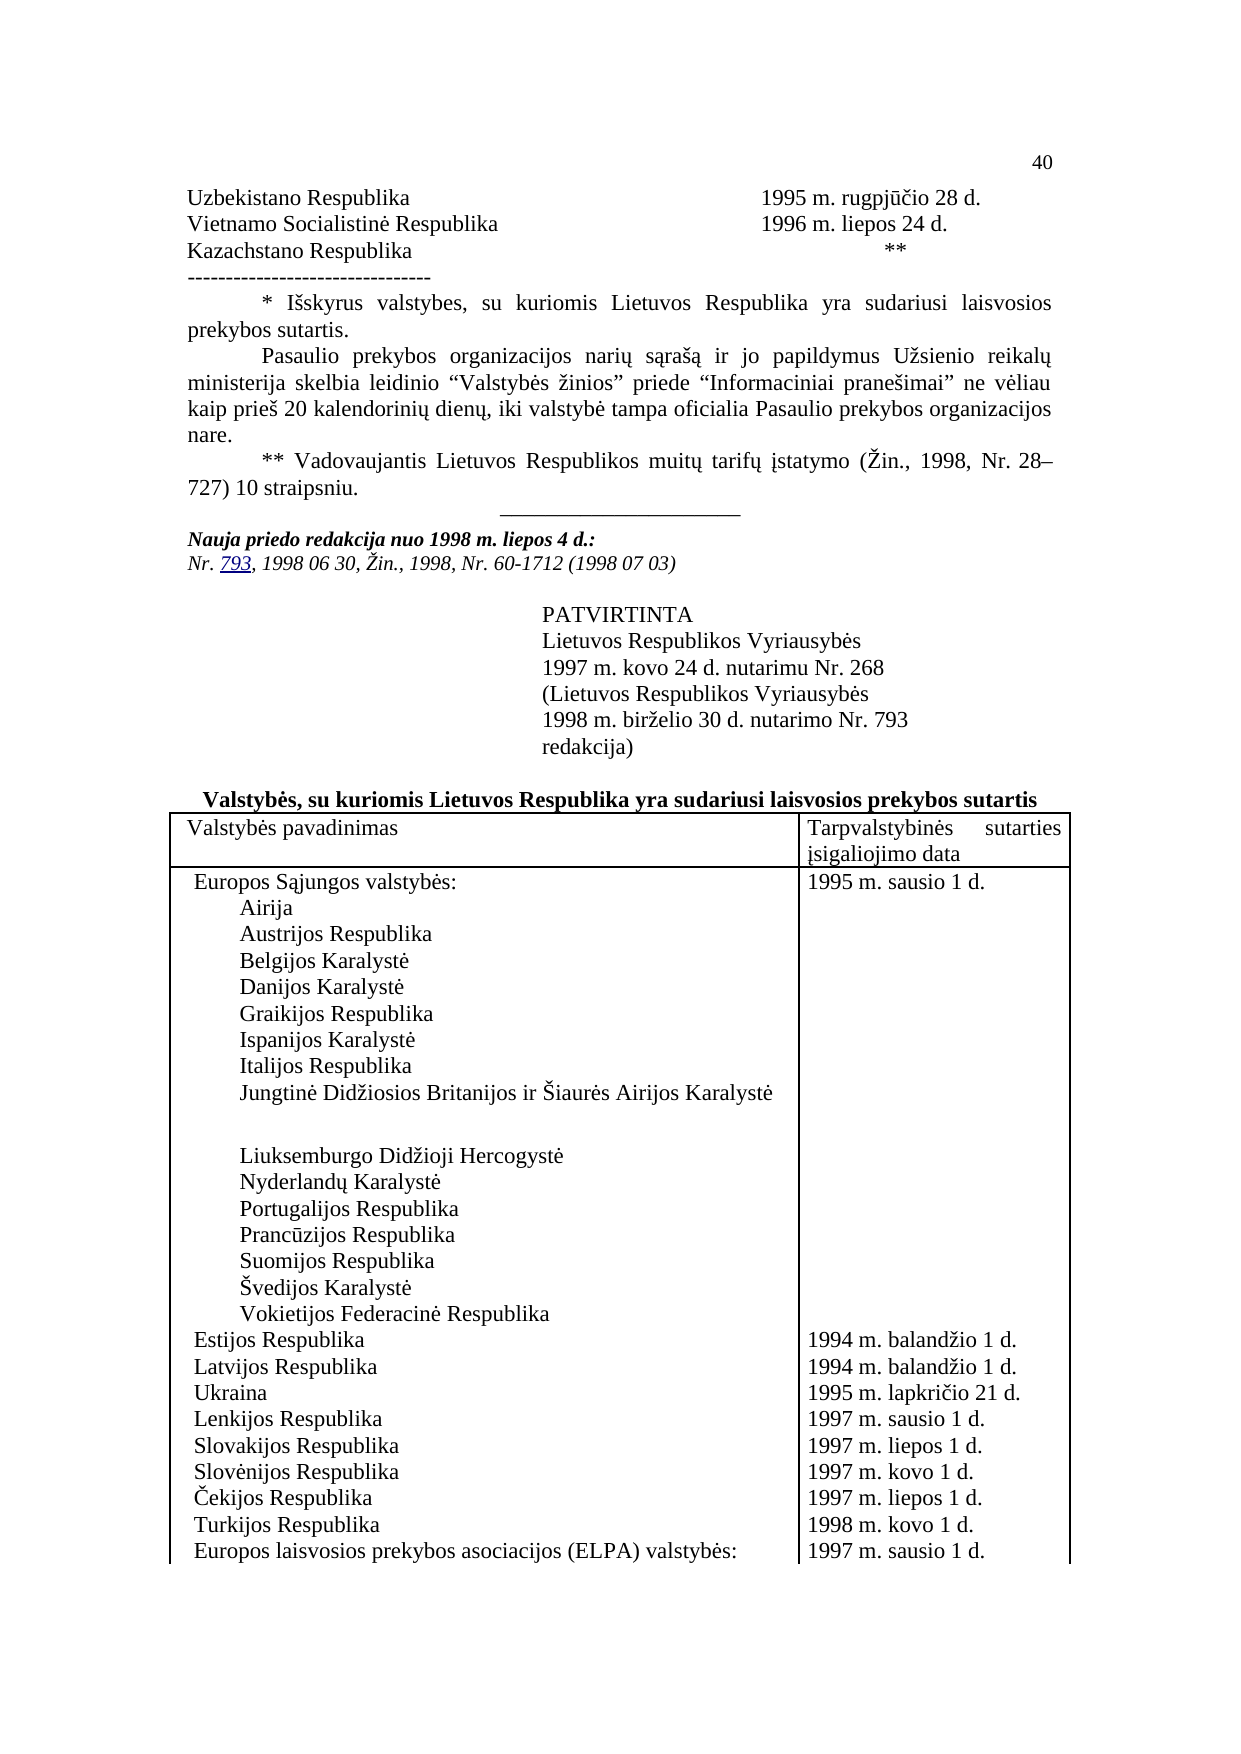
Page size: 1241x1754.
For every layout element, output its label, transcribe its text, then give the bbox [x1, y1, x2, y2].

table_cell Suomijos Respublika [171, 1247, 798, 1274]
table_header Tarpvalstybinės sutarties įsigaliojimo data [800, 814, 1069, 866]
table_cell [800, 1195, 1069, 1221]
table_cell 1995 m. lapkričio 21 d. [800, 1379, 1069, 1405]
table_cell Slovėnijos Respublika [171, 1458, 798, 1484]
table_cell Airija [171, 894, 798, 921]
table_cell Turkijos Respublika [171, 1511, 798, 1537]
table_cell Vokietijos Federacinė Respublika [171, 1300, 798, 1326]
table_cell [800, 973, 1069, 999]
table_cell [800, 1300, 1069, 1326]
table_cell Austrijos respublika [171, 921, 798, 947]
table_cell [800, 1142, 1069, 1168]
table_cell [800, 1168, 1069, 1194]
table_cell [800, 921, 1069, 947]
table_cell Portugalijos Respublika [171, 1195, 798, 1221]
table_cell 1997 m. liepos 1 d. [800, 1432, 1069, 1458]
text ** Vadovaujantis Lietuvos Respublikos muitų tarifų įstatymo (Žin., 1998, Nr. 28–727) 10 straipsniu. [187, 448, 1053, 500]
table_cell [800, 947, 1069, 973]
table_cell [800, 1247, 1069, 1274]
table_cell 1997 m. liepos 1 d. [800, 1485, 1069, 1511]
text Nr. 793, 1998 06 30, Žin., 1998, Nr. 60-1712 (1998 07 03) [187, 551, 1053, 575]
table_cell 1997 m. sausio 1 d. [800, 1405, 1069, 1432]
table_cell 1995 m. rugpjūčio 28 d. [659, 184, 1132, 210]
table_cell Estijos Respublika [171, 1326, 798, 1353]
table_cell Latvijos Respublika [171, 1353, 798, 1379]
table_cell Ukraina [171, 1379, 798, 1405]
text * Išskyrus valstybes, su kuriomis Lietuvos Respublika yra sudariusi laisvosios prekybos sutartis. [187, 289, 1053, 342]
table_cell Europos laisvosios prekybos asociacijos (ELPA) valstybės: [171, 1537, 798, 1563]
text redakcija) [542, 733, 1053, 759]
table_cell Nyderlandų karalystė [171, 1168, 798, 1194]
table_cell Kazachstano Respublika [175, 237, 659, 263]
table_cell Slovakijos Respublika [171, 1432, 798, 1458]
table_cell Vietnamo Socialistinė Respublika [175, 210, 659, 237]
table_cell Uzbekistano Respublika [175, 184, 659, 210]
table_cell 1994 m. balandžio 1 d. [800, 1353, 1069, 1379]
text -------------------------------- [187, 263, 1053, 289]
table_cell Graikijos respublika [171, 1000, 798, 1026]
table_cell [800, 1000, 1069, 1026]
table_cell Švedijos Karalystė [171, 1274, 798, 1300]
subtitle Valstybės, su kuriomis Lietuvos Respublika yra sudariusi laisvosios prekybos sutartis [187, 786, 1053, 812]
text ––––––––––––––––––––– [187, 500, 1053, 527]
table_cell 1994 m. balandžio 1 d. [800, 1326, 1069, 1353]
table_cell Lenkijos Respublika [171, 1405, 798, 1432]
subtitle 1997 m. kovo 24 d. nutarimu Nr. 268 [542, 654, 1053, 680]
table_cell Čekijos Respublika [171, 1485, 798, 1511]
table_cell Belgijos Karalystė [171, 947, 798, 973]
table_cell 1997 m. kovo 1 d. [800, 1458, 1069, 1484]
subtitle PATVIRTINTA [542, 601, 1053, 627]
table_cell 1996 m. liepos 24 d. [659, 210, 1132, 237]
table_cell [800, 1274, 1069, 1300]
table_cell 1997 m. sausio 1 d. [800, 1537, 1069, 1563]
table_cell [800, 1026, 1069, 1052]
text Nauja priedo redakcija nuo 1998 m. liepos 4 d.: [187, 527, 1053, 551]
subtitle Lietuvos Respublikos Vyriausybės [542, 627, 1053, 654]
text (Lietuvos Respublikos Vyriausybės [542, 680, 1053, 707]
table_cell [800, 1221, 1069, 1247]
table_cell Italijos respublika [171, 1052, 798, 1079]
table_cell 1998 m. kovo 1 d. [800, 1511, 1069, 1537]
text Pasaulio prekybos organizacijos narių sąrašą ir jo papildymus Užsienio reikalų ministerija skelbia leidinio “Valstybės žinios” priede “Informaciniai pranešimai” ne vėliau kaip prieš 20 kalendorinių dienų, iki valstybė tampa oficialia Pasaulio prekybos organizacijos nare. [187, 342, 1053, 448]
table_cell ispanijos Karalystė [171, 1026, 798, 1052]
table_cell [800, 894, 1069, 921]
table_cell Danijos karalystė [171, 973, 798, 999]
table_cell Prancūzijos Respublika [171, 1221, 798, 1247]
table_cell ** [659, 237, 1132, 263]
table_cell 1995 m. sausio 1 d. [800, 868, 1069, 894]
subtitle 1998 m. birželio 30 d. nutarimo Nr. 793 [542, 707, 1053, 733]
table_header valstybės pavadinimas [171, 814, 798, 866]
table_cell Europos sąjungos valstybės: [171, 868, 798, 894]
table_cell Jungtinė Didžiosios Britanijos ir šiaurės Airijos karalystė [171, 1079, 798, 1142]
table_cell [800, 1052, 1069, 1079]
table_cell [800, 1079, 1069, 1142]
table_cell Liuksemburgo Didžioji Hercogystė [171, 1142, 798, 1168]
